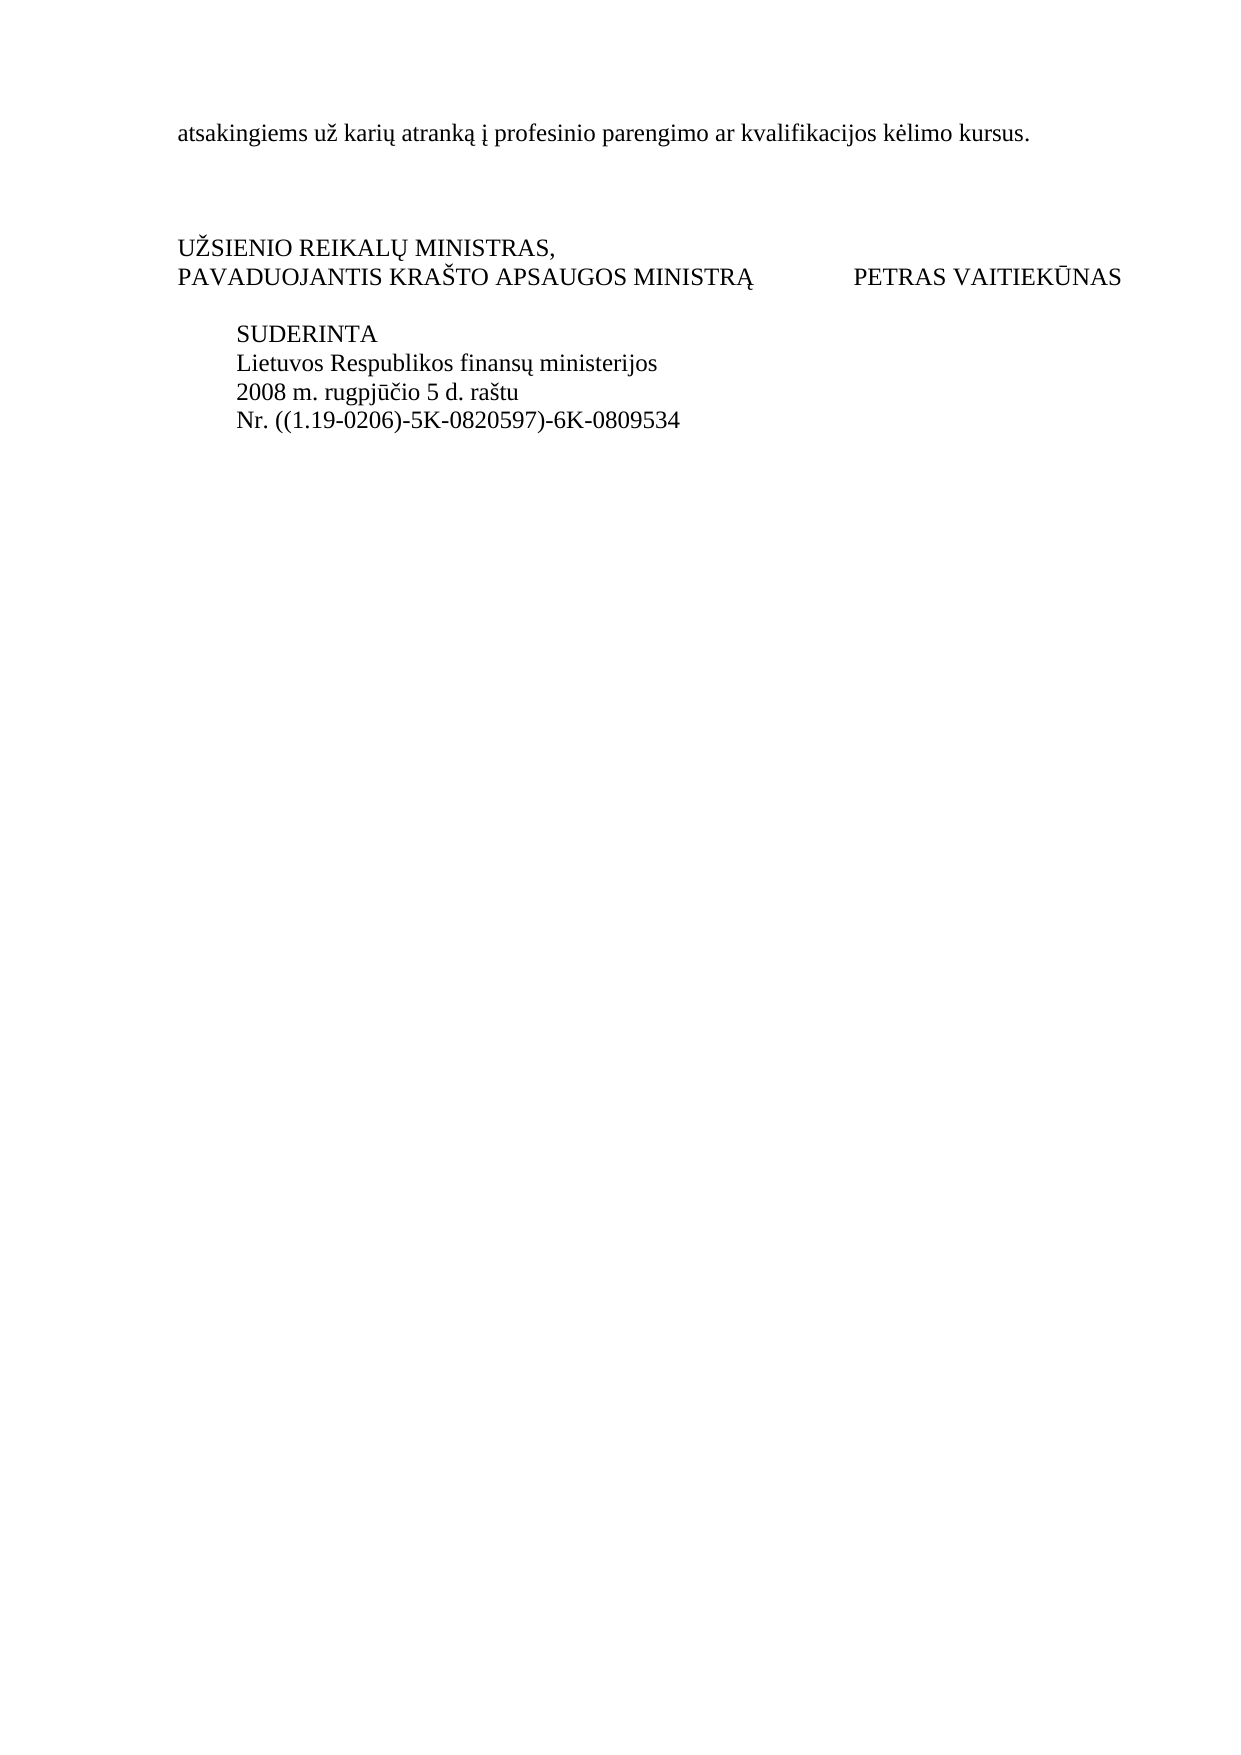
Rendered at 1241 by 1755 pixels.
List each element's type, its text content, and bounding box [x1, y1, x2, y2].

text SUDERINTA [236, 319, 1122, 348]
text PAVADUOJANTIS KRAŠTO APSAUGOS MINISTRĄ PETRAS VAITIEKŪNAS [177, 262, 1122, 291]
text 2008 m. rugpjūčio 5 d. raštu [236, 377, 1122, 406]
text UŽSIENIO REIKALŲ MINISTRAS, [177, 233, 1122, 262]
text Lietuvos Respublikos finansų ministerijos [236, 348, 1122, 377]
text atsakingiems už karių atranką į profesinio parengimo ar kvalifikacijos kėlimo kursus. [177, 118, 1122, 147]
text Nr. ((1.19-0206)-5K-0820597)-6K-0809534 [236, 406, 1122, 434]
